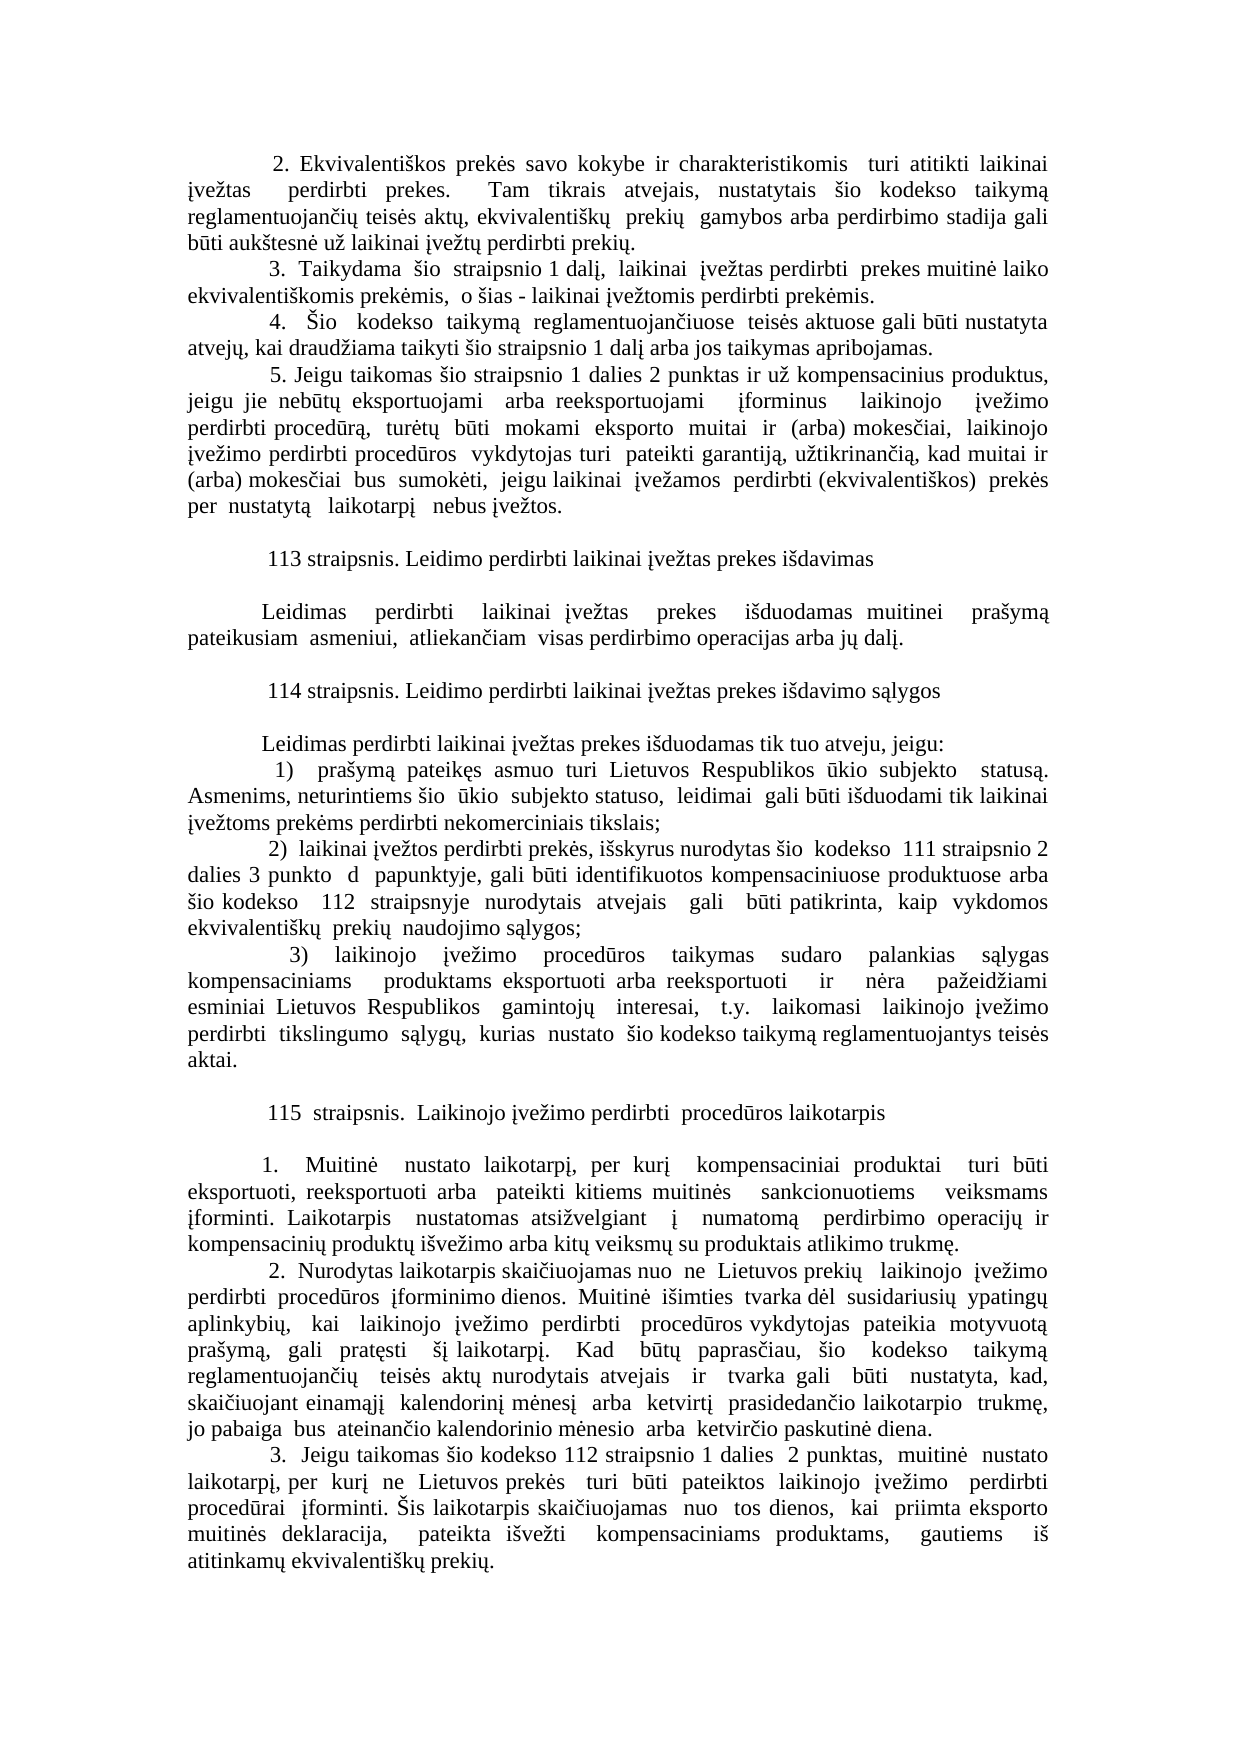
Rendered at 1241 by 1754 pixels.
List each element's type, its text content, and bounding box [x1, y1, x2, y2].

text 1. Muitinė nustato laikotarpį, per kurį kompensaciniai produktai turi būti eksportuoti, reeksportuoti arba pateikti kitiems muitinės sankcionuotiems veiksmams įforminti. Laikotarpis nustatomas atsižvelgiant į numatomą perdirbimo operacijų ir kompensacinių produktų išvežimo arba kitų veiksmų su produktais atlikimo trukmę. [187, 1151, 1050, 1257]
text 115 straipsnis. Laikinojo įvežimo perdirbti procedūros laikotarpis [187, 1099, 1050, 1125]
text 5. Jeigu taikomas šio straipsnio 1 dalies 2 punktas ir už kompensacinius produktus, jeigu jie nebūtų eksportuojami arba reeksportuojami įforminus laikinojo įvežimo perdirbti procedūrą, turėtų būti mokami eksporto muitai ir (arba) mokesčiai, laikinojo įvežimo perdirbti procedūros vykdytojas turi pateikti garantiją, užtikrinančią, kad muitai ir (arba) mokesčiai bus sumokėti, jeigu laikinai įvežamos perdirbti (ekvivalentiškos) prekės per nustatytą laikotarpį nebus įvežtos. [187, 361, 1050, 519]
text Leidimas perdirbti laikinai įvežtas prekes išduodamas muitinei prašymą pateikusiam asmeniui, atliekančiam visas perdirbimo operacijas arba jų dalį. [187, 598, 1050, 651]
text 2. Ekvivalentiškos prekės savo kokybe ir charakteristikomis turi atitikti laikinai įvežtas perdirbti prekes. Tam tikrais atvejais, nustatytais šio kodekso taikymą reglamentuojančių teisės aktų, ekvivalentiškų prekių gamybos arba perdirbimo stadija gali būti aukštesnė už laikinai įvežtų perdirbti prekių. [187, 150, 1050, 255]
text 3) laikinojo įvežimo procedūros taikymas sudaro palankias sąlygas kompensaciniams produktams eksportuoti arba reeksportuoti ir nėra pažeidžiami esminiai Lietuvos Respublikos gamintojų interesai, t.y. laikomasi laikinojo įvežimo perdirbti tikslingumo sąlygų, kurias nustato šio kodekso taikymą reglamentuojantys teisės aktai. [187, 941, 1050, 1072]
text 113 straipsnis. Leidimo perdirbti laikinai įvežtas prekes išdavimas [187, 545, 1050, 572]
text 1) prašymą pateikęs asmuo turi Lietuvos Respublikos ūkio subjekto statusą. Asmenims, neturintiems šio ūkio subjekto statuso, leidimai gali būti išduodami tik laikinai įvežtoms prekėms perdirbti nekomerciniais tikslais; [187, 756, 1050, 835]
text Leidimas perdirbti laikinai įvežtas prekes išduodamas tik tuo atveju, jeigu: [187, 730, 1050, 756]
text 2. Nurodytas laikotarpis skaičiuojamas nuo ne Lietuvos prekių laikinojo įvežimo perdirbti procedūros įforminimo dienos. Muitinė išimties tvarka dėl susidariusių ypatingų aplinkybių, kai laikinojo įvežimo perdirbti procedūros vykdytojas pateikia motyvuotą prašymą, gali pratęsti šį laikotarpį. Kad būtų paprasčiau, šio kodekso taikymą reglamentuojančių teisės aktų nurodytais atvejais ir tvarka gali būti nustatyta, kad, skaičiuojant einamąjį kalendorinį mėnesį arba ketvirtį prasidedančio laikotarpio trukmę, jo pabaiga bus ateinančio kalendorinio mėnesio arba ketvirčio paskutinė diena. [187, 1257, 1050, 1441]
text 114 straipsnis. Leidimo perdirbti laikinai įvežtas prekes išdavimo sąlygos [187, 677, 1050, 703]
text 4. Šio kodekso taikymą reglamentuojančiuose teisės aktuose gali būti nustatyta atvejų, kai draudžiama taikyti šio straipsnio 1 dalį arba jos taikymas apribojamas. [187, 308, 1050, 361]
text 3. Jeigu taikomas šio kodekso 112 straipsnio 1 dalies 2 punktas, muitinė nustato laikotarpį, per kurį ne Lietuvos prekės turi būti pateiktos laikinojo įvežimo perdirbti procedūrai įforminti. Šis laikotarpis skaičiuojamas nuo tos dienos, kai priimta eksporto muitinės deklaracija, pateikta išvežti kompensaciniams produktams, gautiems iš atitinkamų ekvivalentiškų prekių. [187, 1441, 1050, 1573]
text 2) laikinai įvežtos perdirbti prekės, išskyrus nurodytas šio kodekso 111 straipsnio 2 dalies 3 punkto d papunktyje, gali būti identifikuotos kompensaciniuose produktuose arba šio kodekso 112 straipsnyje nurodytais atvejais gali būti patikrinta, kaip vykdomos ekvivalentiškų prekių naudojimo sąlygos; [187, 835, 1050, 941]
text 3. Taikydama šio straipsnio 1 dalį, laikinai įvežtas perdirbti prekes muitinė laiko ekvivalentiškomis prekėmis, o šias - laikinai įvežtomis perdirbti prekėmis. [187, 255, 1050, 308]
